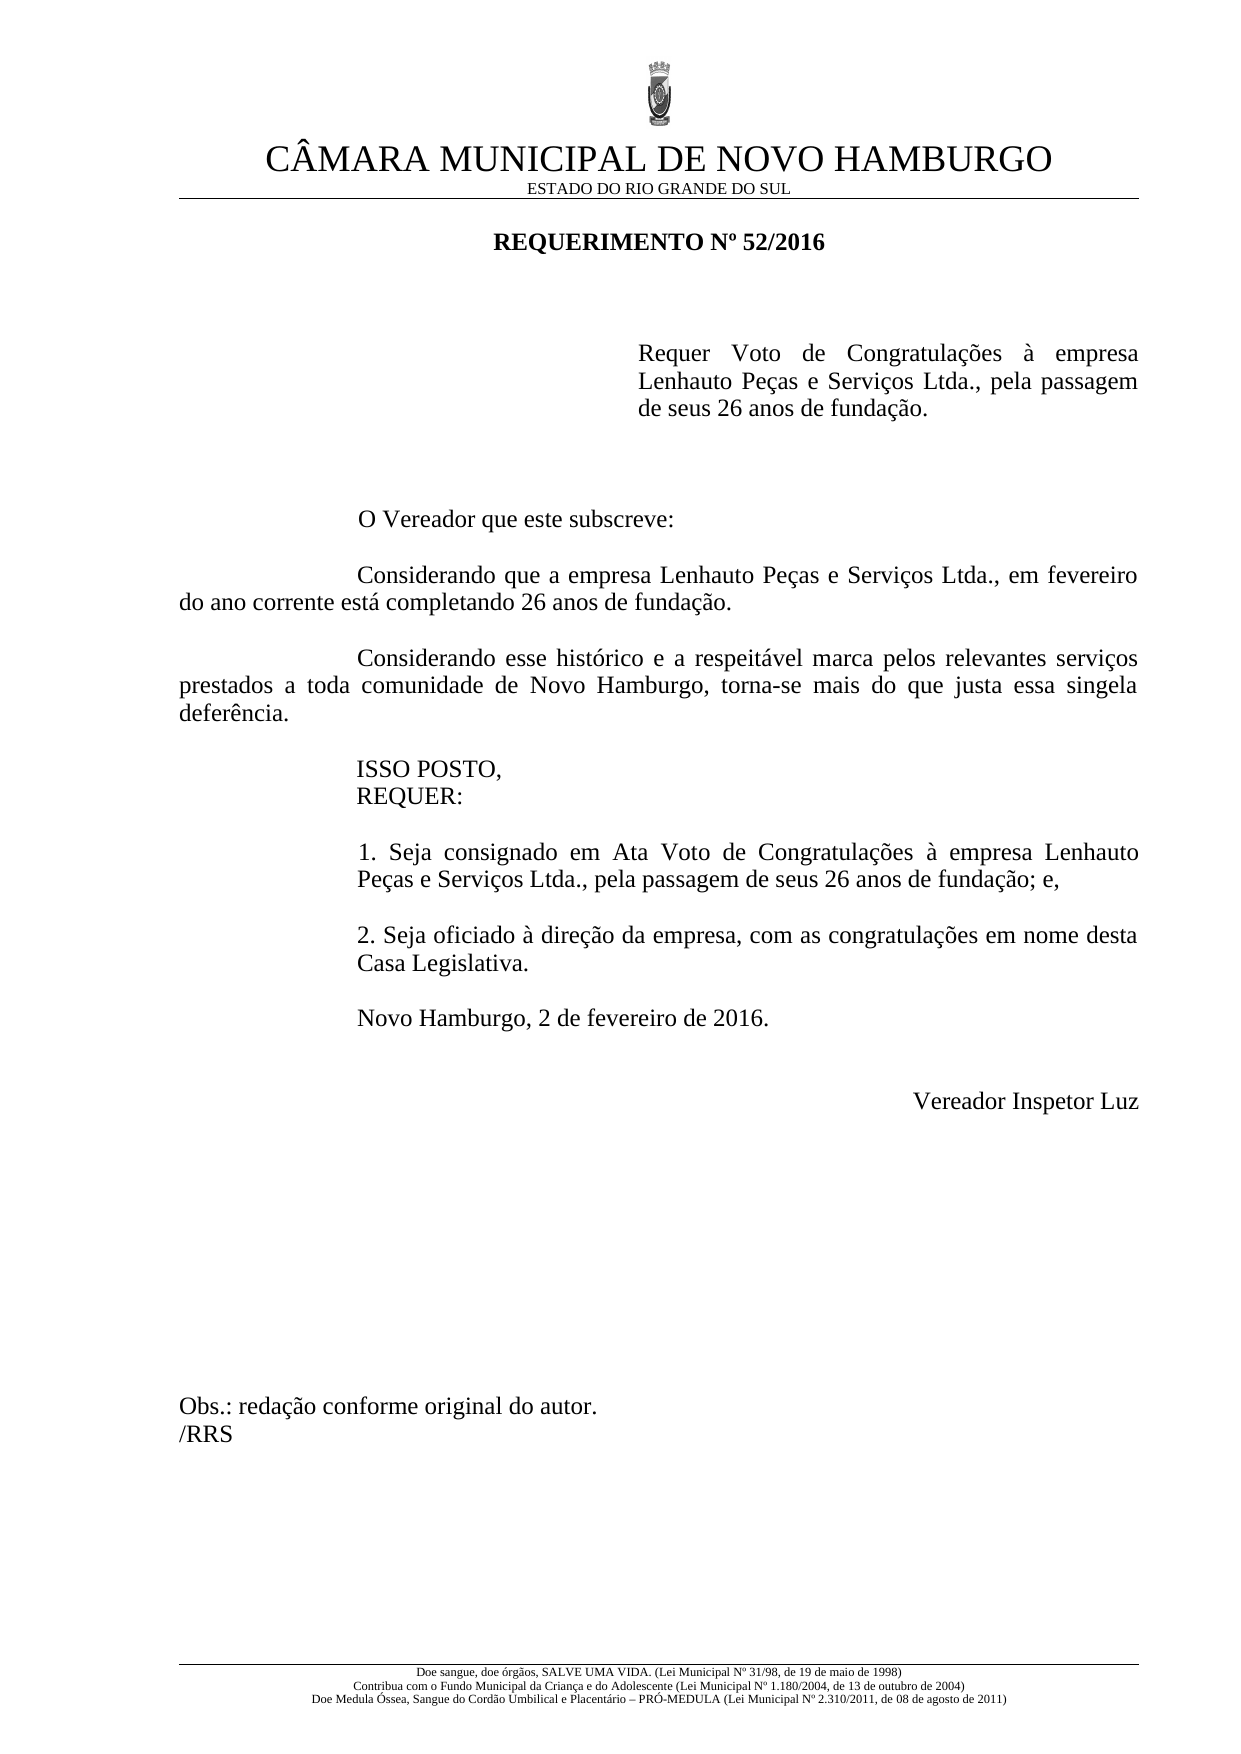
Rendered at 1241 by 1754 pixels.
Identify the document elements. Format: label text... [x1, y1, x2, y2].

text Obs.: redação conforme original do autor. [179, 1392, 1139, 1420]
text Considerando esse histórico e a respeitável marca pelos relevantes serviços prestados a toda comunidade de Novo Hamburgo, torna-se mais do que justa essa singela deferência. [179, 644, 1139, 727]
list 2. Seja oficiado à direção da empresa, com as congratulações em nome desta Casa Legislativa. [357, 921, 1139, 976]
text REQUER: [179, 782, 1139, 810]
text Vereador Inspetor Luz [179, 1087, 1139, 1115]
text 1. Seja consignado em Ata Voto de Congratulações à empresa Lenhauto Peças e Serviços Ltda., pela passagem de seus 26 anos de fundação; e, [357, 838, 1139, 893]
text O Vereador que este subscreve: [179, 505, 1139, 533]
text Requer Voto de Congratulações à empresa Lenhauto Peças e Serviços Ltda., pela passagem de seus 26 anos de fundação. [638, 339, 1139, 422]
text ISSO POSTO, [179, 755, 1139, 782]
text REQUERIMENTO Nº 52/2016 [179, 228, 1139, 256]
text Considerando que a empresa Lenhauto Peças e Serviços Ltda., em fevereiro do ano corrente está completando 26 anos de fundação. [179, 561, 1139, 616]
text /RRS [179, 1420, 1139, 1447]
list Novo Hamburgo, 2 de fevereiro de 2016. [357, 1004, 1139, 1032]
